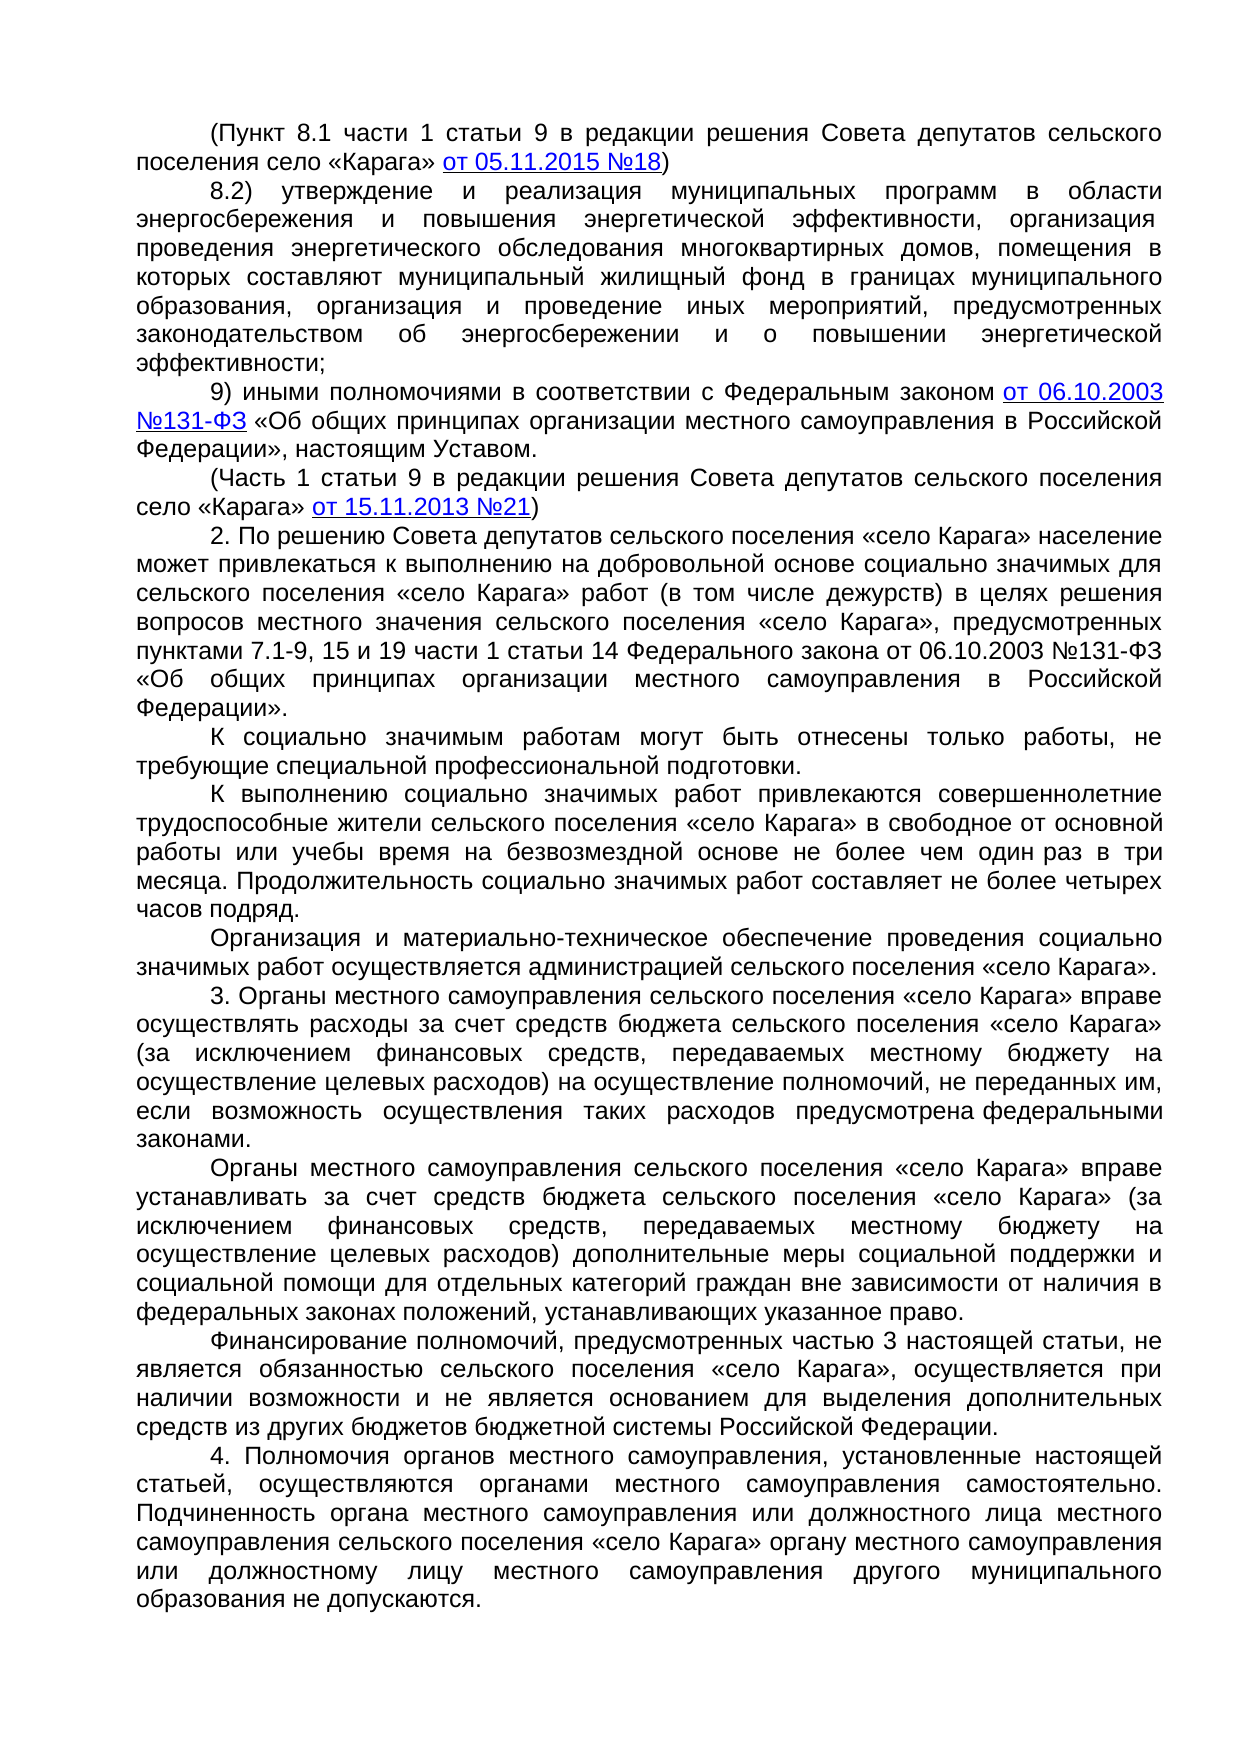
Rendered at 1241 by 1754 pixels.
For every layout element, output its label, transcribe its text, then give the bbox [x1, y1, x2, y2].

text Органы местного самоуправления сельского поселения «село Карага» вправе устанавливать за счет средств бюджета сельского поселения «село Карага» (за исключением финансовых средств, передаваемых местному бюджету на осуществление целевых расходов) дополнительные меры социальной поддержки и социальной помощи для отдельных категорий граждан вне зависимости от наличия в федеральных законах положений, устанавливающих указанное право. [136, 1153, 1163, 1326]
text (Часть 1 статьи 9 в редакции решения Совета депутатов сельского поселения село «Карага» от 15.11.2013 №21) [136, 463, 1163, 521]
text К выполнению социально значимых работ привлекаются совершеннолетние трудоспособные жители сельского поселения «село Карага» в свободное от основной работы или учебы время на безвозмездной основе не более чем один раз в три месяца. Продолжительность социально значимых работ составляет не более четырех часов подряд. [136, 779, 1163, 923]
text 8.2) утверждение и реализация муниципальных программ в области энергосбережения и повышения энергетической эффективности, организация проведения энергетического обследования многоквартирных домов, помещения в которых составляют муниципальный жилищный фонд в границах муниципального образования, организация и проведение иных мероприятий, предусмотренных законодательством об энергосбережении и о повышении энергетической эффективности; [136, 176, 1163, 377]
text 3. Органы местного самоуправления сельского поселения «село Карага» вправе осуществлять расходы за счет средств бюджета сельского поселения «село Карага» (за исключением финансовых средств, передаваемых местному бюджету на осуществление целевых расходов) на осуществление полномочий, не переданных им, если возможность осуществления таких расходов предусмотрена федеральными законами. [136, 981, 1163, 1153]
text Финансирование полномочий, предусмотренных частью 3 настоящей статьи, не является обязанностью сельского поселения «село Карага», осуществляется при наличии возможности и не является основанием для выделения дополнительных средств из других бюджетов бюджетной системы Российской Федерации. [136, 1326, 1163, 1441]
text (Пункт 8.1 части 1 статьи 9 в редакции решения Совета депутатов сельского поселения село «Карага» от 05.11.2015 №18) [136, 118, 1163, 176]
text К социально значимым работам могут быть отнесены только работы, не требующие специальной профессиональной подготовки. [136, 722, 1163, 779]
text 2. По решению Совета депутатов сельского поселения «село Карага» население может привлекаться к выполнению на добровольной основе социально значимых для сельского поселения «село Карага» работ (в том числе дежурств) в целях решения вопросов местного значения сельского поселения «село Карага», предусмотренных пунктами 7.1-9, 15 и 19 части 1 статьи 14 Федерального закона от 06.10.2003 №131-ФЗ «Об общих принципах организации местного самоуправления в Российской Федерации». [136, 521, 1163, 722]
text 9) иными полномочиями в соответствии с Федеральным законом от 06.10.2003 №131-ФЗ «Об общих принципах организации местного самоуправления в Российской Федерации», настоящим Уставом. [136, 377, 1163, 463]
text Организация и материально-техническое обеспечение проведения социально значимых работ осуществляется администрацией сельского поселения «село Карага». [136, 923, 1163, 981]
text 4. Полномочия органов местного самоуправления, установленные настоящей статьей, осуществляются органами местного самоуправления самостоятельно. Подчиненность органа местного самоуправления или должностного лица местного самоуправления сельского поселения «село Карага» органу местного самоуправления или должностному лицу местного самоуправления другого муниципального образования не допускаются. [136, 1441, 1163, 1613]
